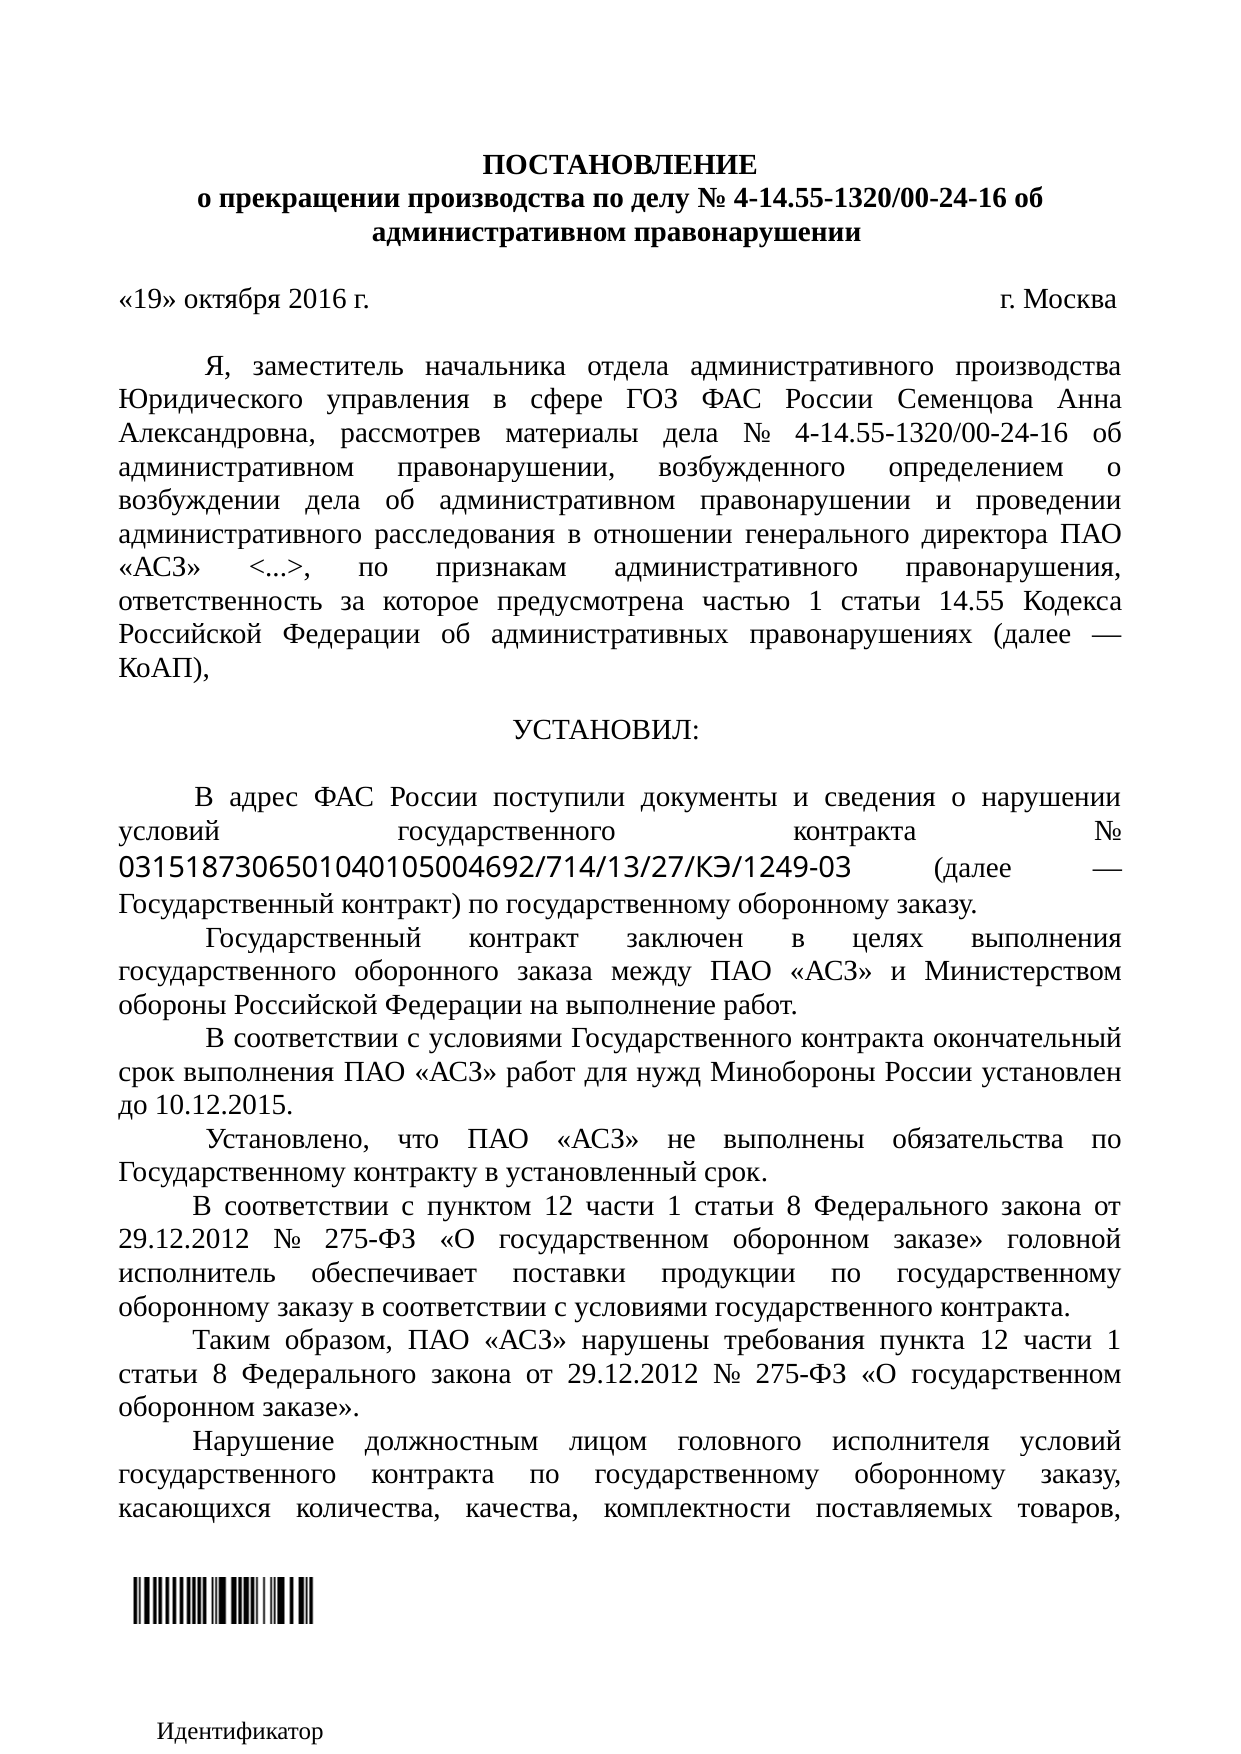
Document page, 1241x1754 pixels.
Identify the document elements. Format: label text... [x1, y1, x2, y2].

text Установлено, что ПАО «АСЗ» не выполнены обязательства по Государственному контракту в установленный срок. [118, 1121, 1122, 1188]
text Государственный контракт заключен в целях выполнения государственного оборонного заказа между ПАО «АСЗ» и Министерством обороны Российской Федерации на выполнение работ. [118, 920, 1122, 1020]
text ПОСТАНОВЛЕНИЕ [118, 147, 1122, 180]
text «19» октября 2016 г. г. Москва [118, 281, 1122, 314]
text В соответствии с пунктом 12 части 1 статьи 8 Федерального закона от 29.12.2012 № 275-ФЗ «О государственном оборонном заказе» головной исполнитель обеспечивает поставки продукции по государственному оборонному заказу в соответствии с условиями государственного контракта. [118, 1188, 1122, 1322]
text Нарушение должностным лицом головного исполнителя условий государственного контракта по государственному оборонному заказу, касающихся количества, качества, комплектности поставляемых товаров, [118, 1423, 1122, 1523]
picture [118, 1577, 331, 1624]
text Таким образом, ПАО «АСЗ» нарушены требования пункта 12 части 1 статьи 8 Федерального закона от 29.12.2012 № 275-ФЗ «О государственном оборонном заказе». [118, 1322, 1122, 1423]
text В адрес ФАС России поступили документы и сведения о нарушении условий государственного контракта № 0315187306501040105004692/714/13/27/КЭ/1249-03 (далее — Государственный контракт) по государственному оборонному заказу. [118, 779, 1122, 920]
text В соответствии с условиями Государственного контракта окончательный срок выполнения ПАО «АСЗ» работ для нужд Минобороны России установлен до 10.12.2015. [118, 1020, 1122, 1121]
text Я, заместитель начальника отдела административного производства Юридического управления в сфере ГОЗ ФАС России Семенцова Анна Александровна, рассмотрев материалы дела № 4-14.55-1320/00-24-16 об административном правонарушении, возбужденного определением о возбуждении дела об административном правонарушении и проведении административного расследования в отношении генерального директора ПАО «АСЗ» <...>, по признакам административного правонарушения, ответственность за которое предусмотрена частью 1 статьи 14.55 Кодекса Российской Федерации об административных правонарушениях (далее — КоАП), [118, 348, 1122, 683]
text о прекращении производства по делу № 4-14.55-1320/00-24-16 об административном правонарушении [118, 180, 1122, 247]
text УСТАНОВИЛ: [118, 712, 1122, 746]
